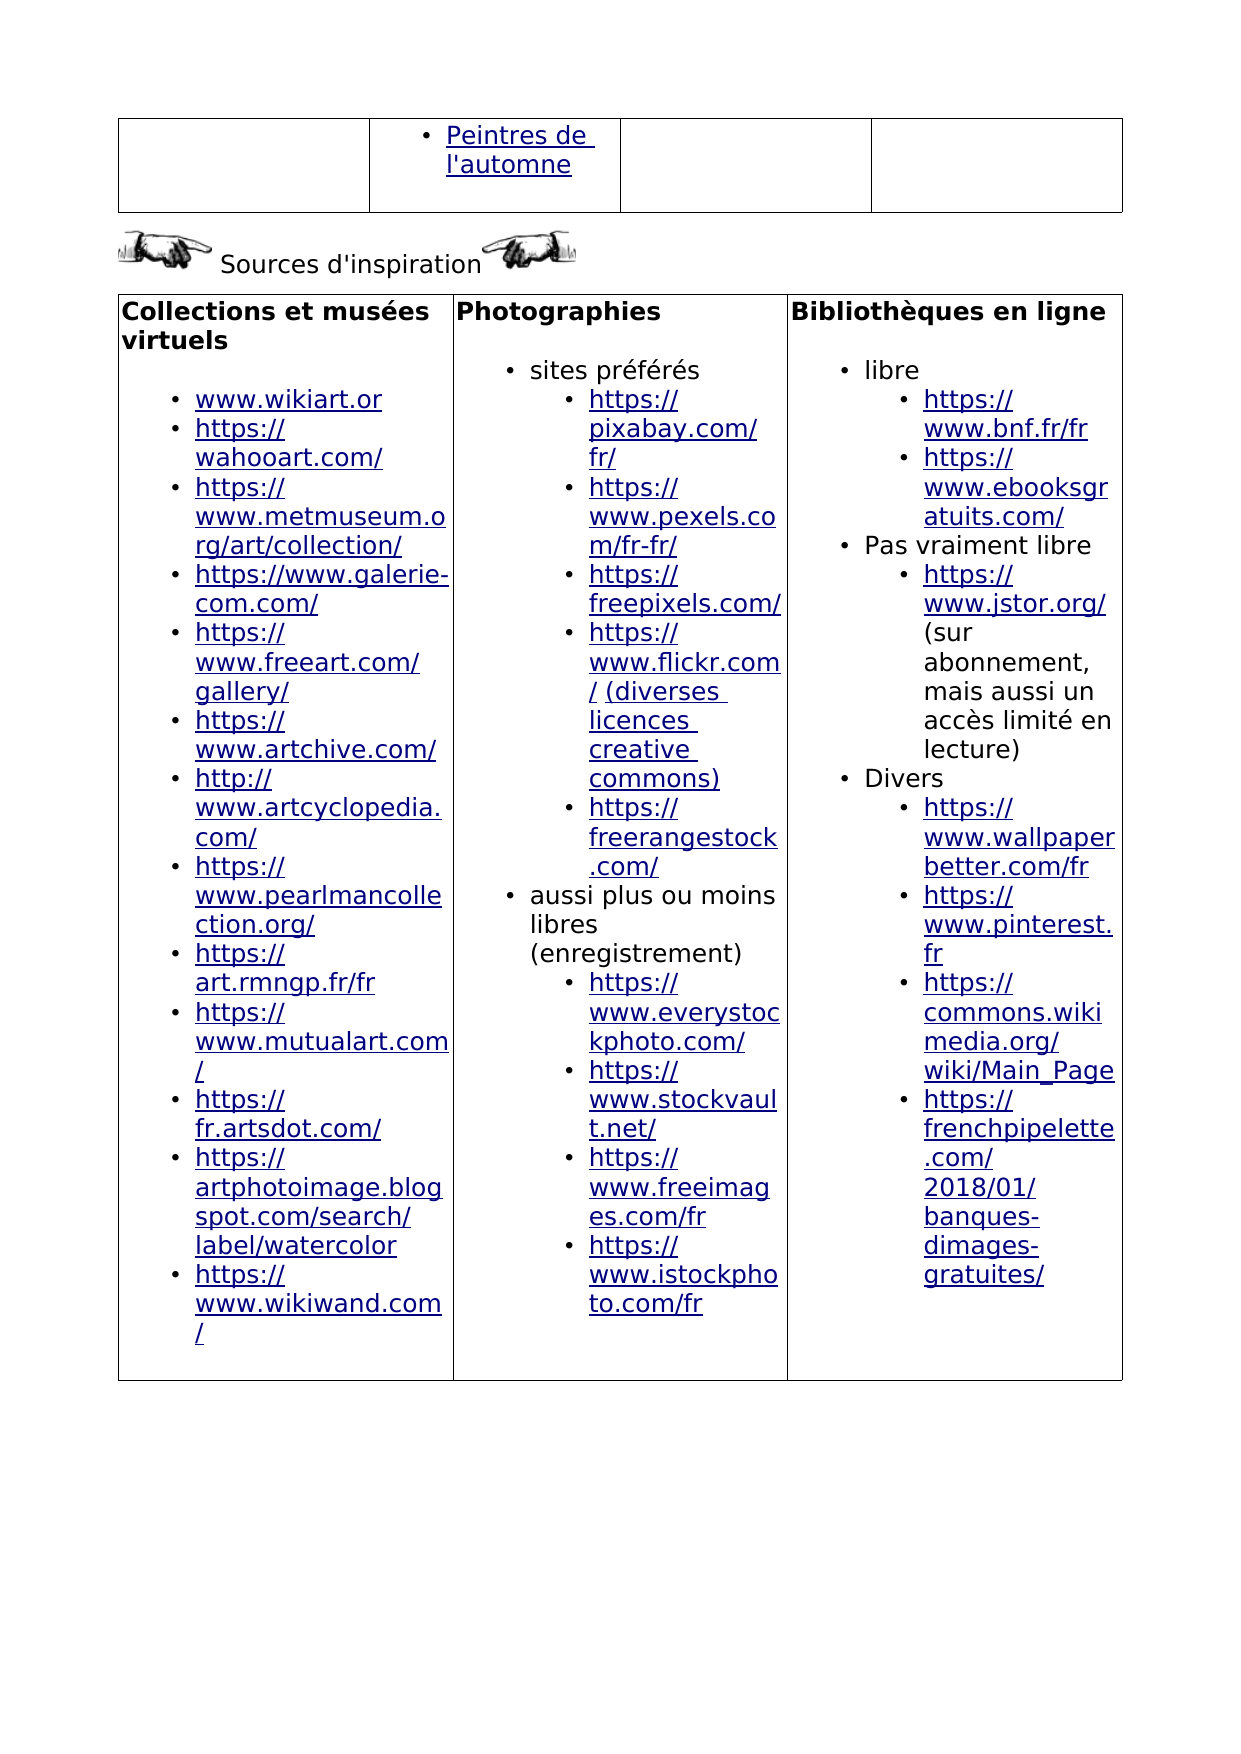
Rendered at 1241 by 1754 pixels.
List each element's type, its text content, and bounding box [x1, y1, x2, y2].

table_header Collections et musées virtuels www.wikiart.or https://wahooart.com/ https://www.metmuseum.org/art/collection/ https://www.galerie-com.com/ https://www.freeart.com/gallery/ https://www.artchive.com/ http://www.artcyclopedia.com/ https://www.pearlmancollection.org/ https://art.rmngp.fr/fr https://www.mutualart.com/ https://fr.artsdot.com/ https://artphotoimage.blogspot.com/search/label/watercolor https://www.wikiwand.com/ [119, 295, 453, 1380]
table_header [872, 119, 1122, 212]
text Sources d'inspiration [118, 227, 1122, 279]
table_header Photographies sites préférés https://pixabay.com/fr/ https://www.pexels.com/fr-fr/ https://freepixels.com/ https://www.flickr.com/ (diverses licences creative commons) https://freerangestock.com/ aussi plus ou moins libres (enregistrement) https://www.everystockphoto.com/ https://www.stockvault.net/ https://www.freeimages.com/fr https://www.istockphoto.com/fr [454, 295, 787, 1380]
picture [482, 226, 576, 274]
table_header Peintures chinoises de cascades Analyse de peintures de cascadeXVIII ème Sumi-e Deux aquarellistes et les animaux Auto-portraits Les peintres et la mer Les peintres et la photo Ville, peintres modernes Villes, aquarelles Peintres de l'automne [370, 119, 620, 212]
table_header [119, 119, 369, 212]
table_header Bibliothèques en ligne libre https://www.bnf.fr/fr https://www.ebooksgratuits.com/ Pas vraiment libre https://www.jstor.org/ (sur abonnement, mais aussi un accès limité en lecture) Divers https://www.wallpaperbetter.com/fr https://www.pinterest.fr https://commons.wikimedia.org/wiki/Main_Page https://frenchpipelette.com/2018/01/banques-dimages-gratuites/ [788, 295, 1122, 1380]
picture [118, 226, 212, 274]
table_header [621, 119, 871, 212]
